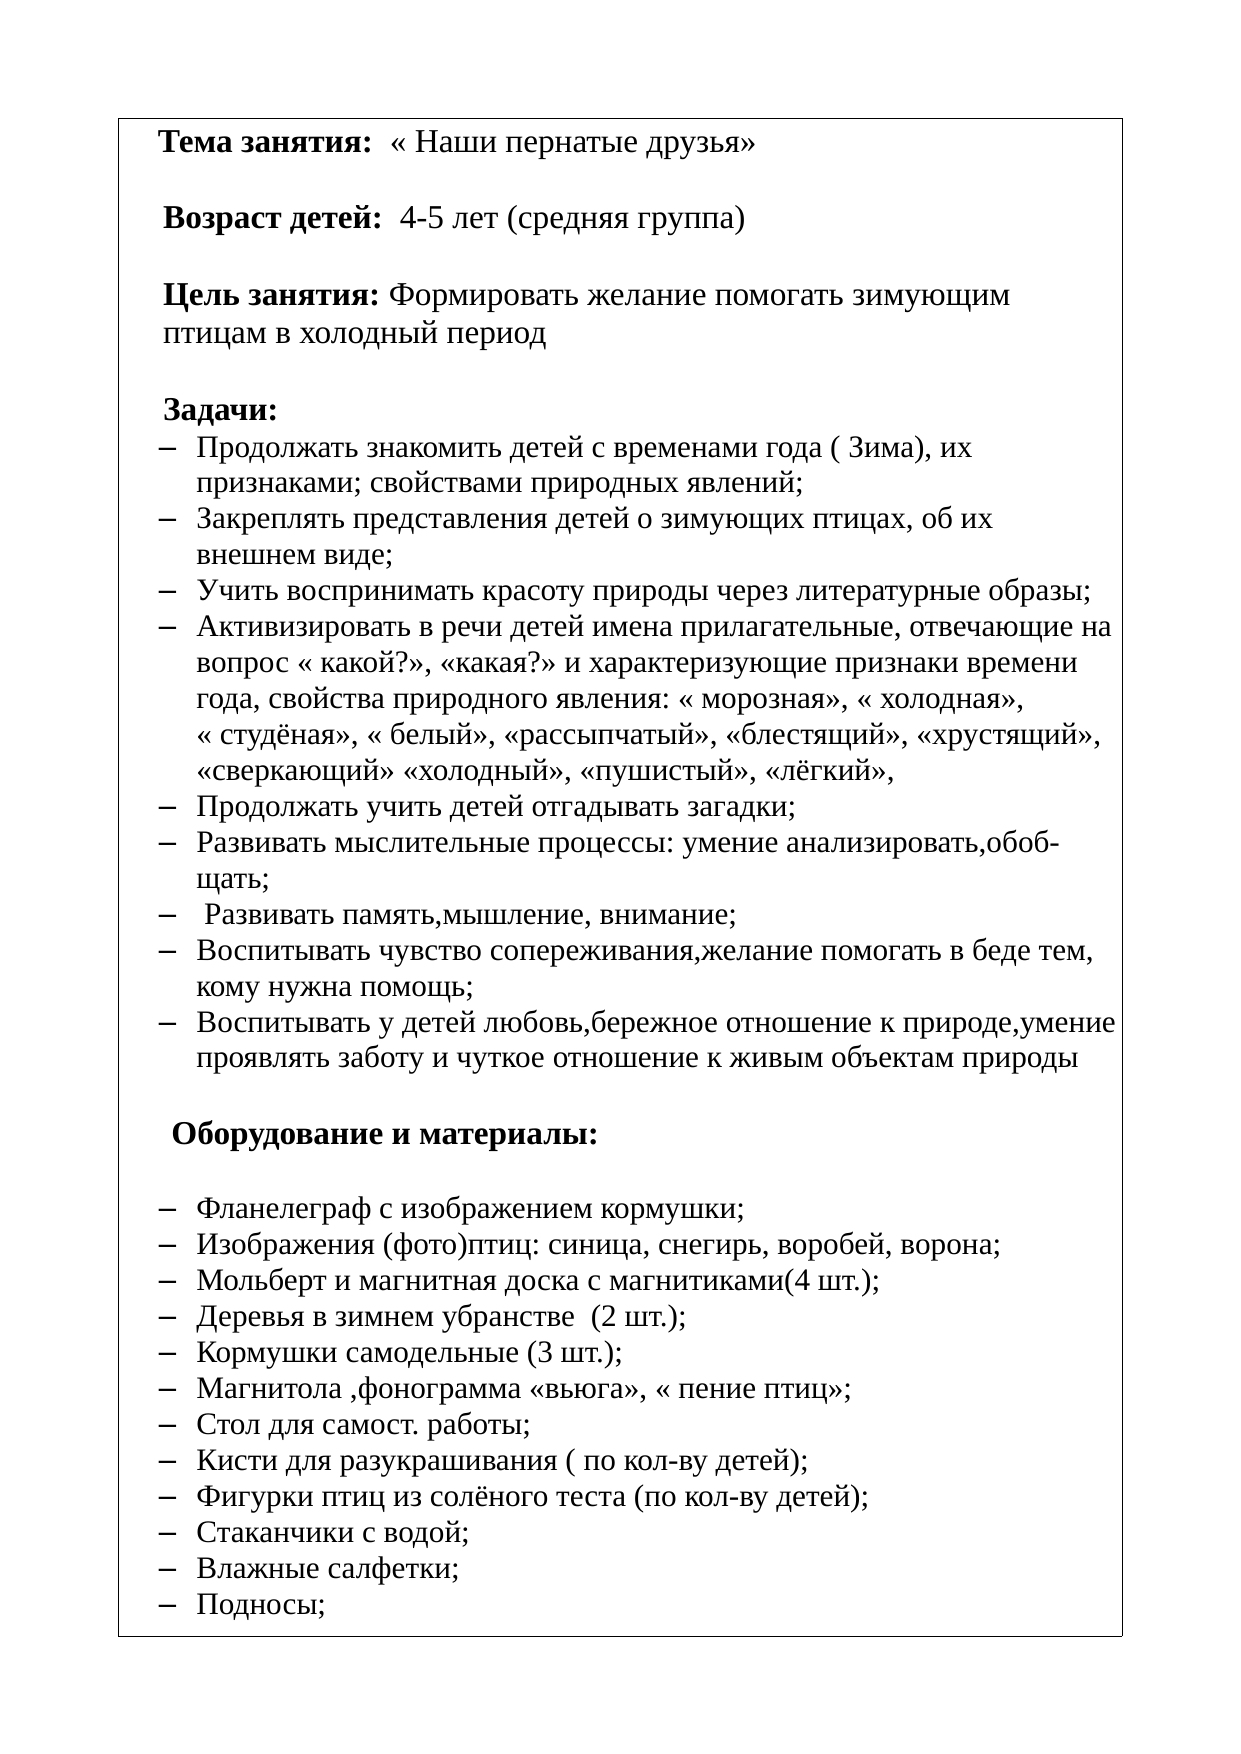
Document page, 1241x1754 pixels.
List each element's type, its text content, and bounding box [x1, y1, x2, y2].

list Воспитывать у детей любовь,бережное отношение к природе,умение проявлять заботу и чуткое отношение к живым объектам природы [159, 1003, 1119, 1075]
text птицам в холодный период [121, 313, 1119, 351]
list Развивать мыслительные процессы: умение анализировать,обоб- [159, 823, 1119, 859]
text Тема занятия: « Наши пернатые друзья» [121, 121, 1119, 159]
text Оборудование и материалы: [121, 1113, 1119, 1151]
list Влажные салфетки; [159, 1549, 1119, 1585]
text Цель занятия: Формировать желание помогать зимующим [121, 274, 1119, 313]
list Кисти для разукрашивания ( по кол-ву детей); [159, 1441, 1119, 1477]
list Воспитывать чувство сопереживания,желание помогать в беде тем, кому нужна помощь; [159, 931, 1119, 1003]
text Возраст детей: 4-5 лет (средняя группа) [121, 198, 1119, 236]
list Мольберт и магнитная доска с магнитиками(4 шт.); [159, 1262, 1119, 1297]
list Стаканчики с водой; [159, 1513, 1119, 1549]
list Продолжать учить детей отгадывать загадки; [159, 787, 1119, 823]
list Фигурки птиц из солёного теста (по кол-ву детей); [159, 1477, 1119, 1513]
text Задачи: [121, 389, 1119, 428]
list Закреплять представления детей о зимующих птицах, об их внешнем виде; [159, 500, 1119, 572]
list Магнитола ,фонограмма «вьюга», « пение птиц»; [159, 1369, 1119, 1405]
list Развивать память,мышление, внимание; [159, 895, 1119, 931]
list Изображения (фото)птиц: синица, снегирь, воробей, ворона; [159, 1226, 1119, 1262]
list щать; [159, 859, 1119, 895]
list Активизировать в речи детей имена прилагательные, отвечающие на вопрос « какой?», «какая?» и характеризующие признаки времени года, свойства природного явления: « морозная», « холодная», [159, 607, 1119, 715]
list Стол для самост. работы; [159, 1405, 1119, 1441]
list Кормушки самодельные (3 шт.); [159, 1333, 1119, 1369]
list Продолжать знакомить детей с временами года ( Зима), их признаками; свойствами природных явлений; [159, 428, 1119, 500]
list Деревья в зимнем убранстве (2 шт.); [159, 1297, 1119, 1333]
list Подносы; [159, 1585, 1119, 1621]
list « студёная», « белый», «рассыпчатый», «блестящий», «хрустящий», «сверкающий» «холодный», «пушистый», «лёгкий», [159, 715, 1119, 787]
list Учить воспринимать красоту природы через литературные образы; [159, 572, 1119, 607]
list Фланелеграф с изображением кормушки; [159, 1190, 1119, 1226]
